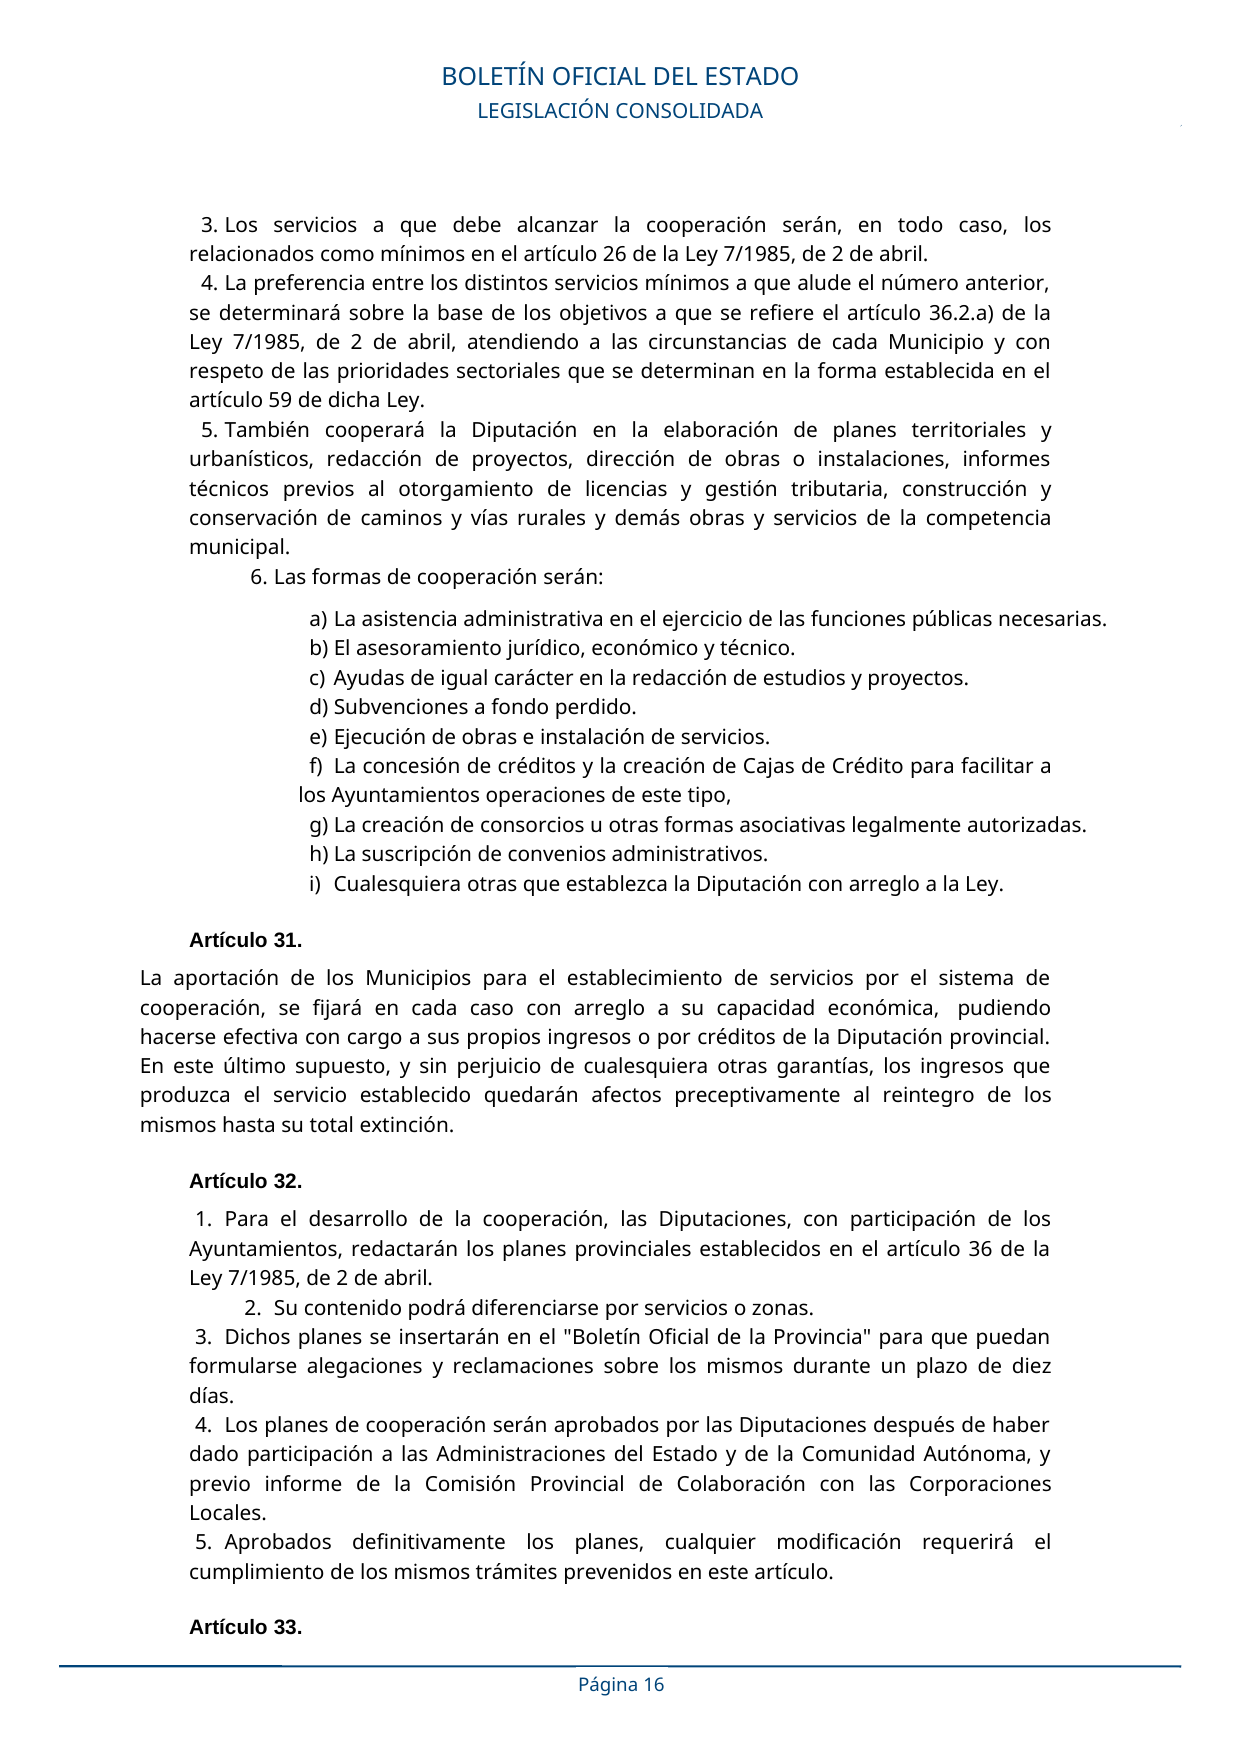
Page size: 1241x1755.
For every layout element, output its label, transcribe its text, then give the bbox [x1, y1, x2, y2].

list La preferencia entre los distintos servicios mínimos a que alude el número anterior, se determinará sobre la base de los objetivos a que se refiere el artículo 36.2.a) de la Ley 7/1985, de 2 de abril, atendiendo a las circunstancias de cada Municipio y con respeto de las prioridades sectoriales que se determinan en la forma establecida en el artículo 59 de dicha Ley. [165, 268, 1052, 414]
list La concesión de créditos y la creación de Cajas de Crédito para facilitar a los Ayuntamientos operaciones de este tipo, [274, 751, 1052, 809]
list Cualesquiera otras que establezca la Diputación con arreglo a la Ley. [309, 869, 1184, 897]
text La aportación de los Municipios para el establecimiento de servicios por el sistema de cooperación, se fijará en cada caso con arreglo a su capacidad económica, pudiendo hacerse efectiva con cargo a sus propios ingresos o por créditos de la Diputación provincial. En este último supuesto, y sin perjuicio de cualesquiera otras garantías, los ingresos que produzca el servicio establecido quedarán afectos preceptivamente al reintegro de los mismos hasta su total extinción. [139, 963, 1052, 1138]
subtitle Artículo 32. [189, 1168, 1184, 1192]
list Para el desarrollo de la cooperación, las Diputaciones, con participación de los Ayuntamientos, redactarán los planes provinciales establecidos en el artículo 36 de la Ley 7/1985, de 2 de abril. [159, 1204, 1052, 1292]
list Los servicios a que debe alcanzar la cooperación serán, en todo caso, los relacionados como mínimos en el artículo 26 de la Ley 7/1985, de 2 de abril. [165, 210, 1052, 267]
list Ejecución de obras e instalación de servicios. [274, 722, 1184, 750]
list Dichos planes se insertarán en el "Boletín Oficial de la Provincia" para que puedan formularse alegaciones y reclamaciones sobre los mismos durante un plazo de diez días. [159, 1322, 1052, 1409]
list La asistencia administrativa en el ejercicio de las funciones públicas necesarias. [274, 604, 1184, 632]
list También cooperará la Diputación en la elaboración de planes territoriales y urbanísticos, redacción de proyectos, dirección de obras o instalaciones, informes técnicos previos al otorgamiento de licencias y gestión tributaria, construcción y conservación de caminos y vías rurales y demás obras y servicios de la competencia municipal. [165, 415, 1052, 561]
list Los planes de cooperación serán aprobados por las Diputaciones después de haber dado participación a las Administraciones del Estado y de la Comunidad Autónoma, y previo informe de la Comisión Provincial de Colaboración con las Corporaciones Locales. [159, 1410, 1052, 1526]
list Aprobados definitivamente los planes, cualquier modificación requerirá el cumplimiento de los mismos trámites prevenidos en este artículo. [159, 1527, 1052, 1585]
list El asesoramiento jurídico, económico y técnico. [274, 633, 1184, 662]
subtitle Artículo 31. [189, 927, 1184, 951]
list La suscripción de convenios administrativos. [274, 839, 1184, 868]
list La creación de consorcios u otras formas asociativas legalmente autorizadas. [274, 810, 1184, 838]
list Ayudas de igual carácter en la redacción de estudios y proyectos. [309, 663, 1184, 691]
list Las formas de cooperación serán: [250, 562, 1184, 590]
list Su contenido podrá diferenciarse por servicios o zonas. [244, 1293, 1184, 1321]
list Subvenciones a fondo perdido. [274, 692, 1184, 721]
subtitle Artículo 33. [189, 1615, 1184, 1639]
